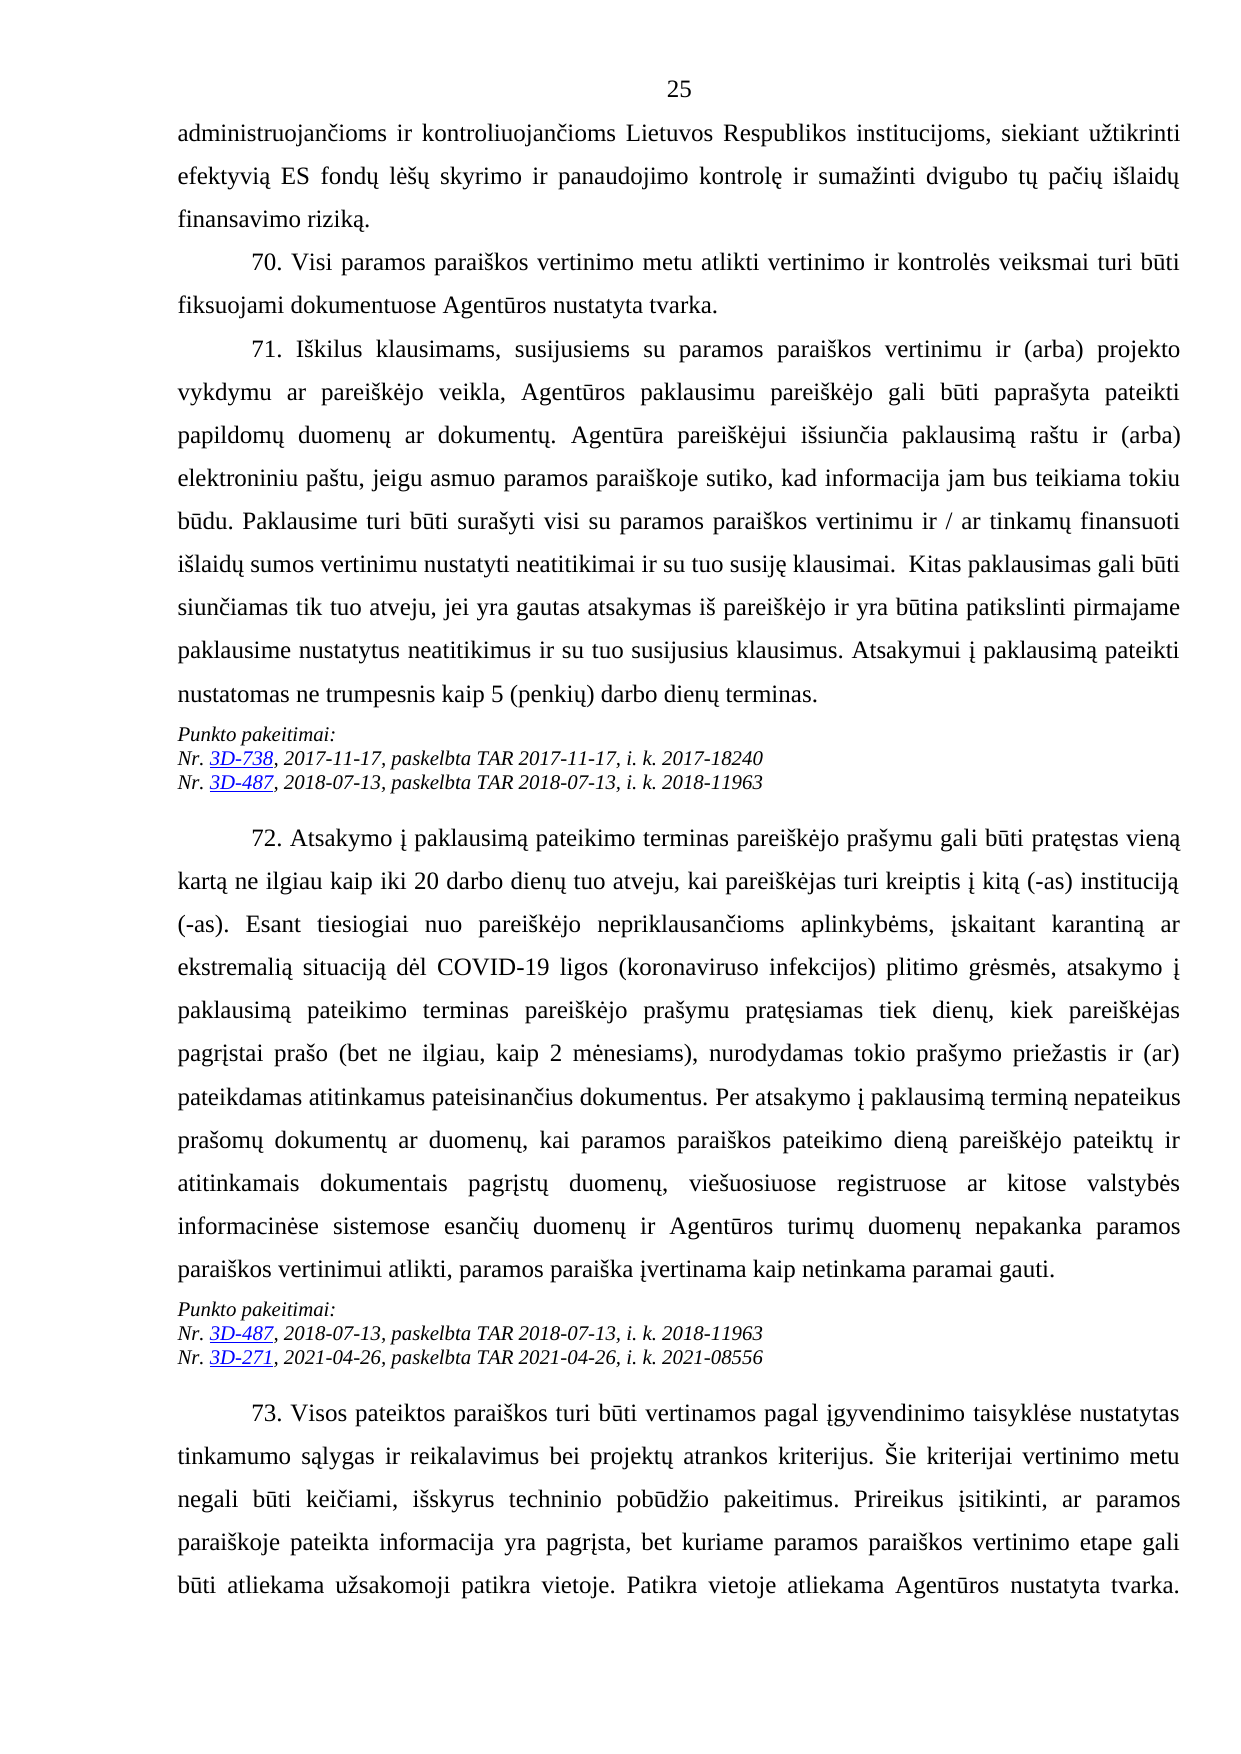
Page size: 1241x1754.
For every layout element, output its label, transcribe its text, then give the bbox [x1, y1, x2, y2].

text Punkto pakeitimai: [177, 722, 1181, 746]
text administruojančioms ir kontroliuojančioms Lietuvos Respublikos institucijoms, siekiant užtikrinti efektyvią ES fondų lėšų skyrimo ir panaudojimo kontrolę ir sumažinti dvigubo tų pačių išlaidų finansavimo riziką. [177, 118, 1181, 233]
text Nr. 3D-487, 2018-07-13, paskelbta TAR 2018-07-13, i. k. 2018-11963 [177, 770, 1181, 794]
text 71. Iškilus klausimams, susijusiems su paramos paraiškos vertinimu ir (arba) projekto vykdymu ar pareiškėjo veikla, Agentūros paklausimu pareiškėjo gali būti paprašyta pateikti papildomų duomenų ar dokumentų. Agentūra pareiškėjui išsiunčia paklausimą raštu ir (arba) elektroniniu paštu, jeigu asmuo paramos paraiškoje sutiko, kad informacija jam bus teikiama tokiu būdu. Paklausime turi būti surašyti visi su paramos paraiškos vertinimu ir / ar tinkamų finansuoti išlaidų sumos vertinimu nustatyti neatitikimai ir su tuo susiję klausimai. Kitas paklausimas gali būti siunčiamas tik tuo atveju, jei yra gautas atsakymas iš pareiškėjo ir yra būtina patikslinti pirmajame paklausime nustatytus neatitikimus ir su tuo susijusius klausimus. Atsakymui į paklausimą pateikti nustatomas ne trumpesnis kaip 5 (penkių) darbo dienų terminas. [177, 334, 1181, 707]
text 72. Atsakymo į paklausimą pateikimo terminas pareiškėjo prašymu gali būti pratęstas vieną kartą ne ilgiau kaip iki 20 darbo dienų tuo atveju, kai pareiškėjas turi kreiptis į kitą (-as) instituciją (-as). Esant tiesiogiai nuo pareiškėjo nepriklausančioms aplinkybėms, įskaitant karantiną ar ekstremalią situaciją dėl COVID-19 ligos (koronaviruso infekcijos) plitimo grėsmės, atsakymo į paklausimą pateikimo terminas pareiškėjo prašymu pratęsiamas tiek dienų, kiek pareiškėjas pagrįstai prašo (bet ne ilgiau, kaip 2 mėnesiams), nurodydamas tokio prašymo priežastis ir (ar) pateikdamas atitinkamus pateisinančius dokumentus. Per atsakymo į paklausimą terminą nepateikus prašomų dokumentų ar duomenų, kai paramos paraiškos pateikimo dieną pareiškėjo pateiktų ir atitinkamais dokumentais pagrįstų duomenų, viešuosiuose registruose ar kitose valstybės informacinėse sistemose esančių duomenų ir Agentūros turimų duomenų nepakanka paramos paraiškos vertinimui atlikti, paramos paraiška įvertinama kaip netinkama paramai gauti. [177, 823, 1181, 1283]
text Nr. 3D-738, 2017-11-17, paskelbta TAR 2017-11-17, i. k. 2017-18240 [177, 746, 1181, 770]
text Punkto pakeitimai: [177, 1297, 1181, 1321]
text Nr. 3D-271, 2021-04-26, paskelbta TAR 2021-04-26, i. k. 2021-08556 [177, 1345, 1181, 1369]
text Nr. 3D-487, 2018-07-13, paskelbta TAR 2018-07-13, i. k. 2018-11963 [177, 1321, 1181, 1345]
text 73. Visos pateiktos paraiškos turi būti vertinamos pagal įgyvendinimo taisyklėse nustatytas tinkamumo sąlygas ir reikalavimus bei projektų atrankos kriterijus. Šie kriterijai vertinimo metu negali būti keičiami, išskyrus techninio pobūdžio pakeitimus. Prireikus įsitikinti, ar paramos paraiškoje pateikta informacija yra pagrįsta, bet kuriame paramos paraiškos vertinimo etape gali būti atliekama užsakomoji patikra vietoje. Patikra vietoje atliekama Agentūros nustatyta tvarka. [177, 1398, 1181, 1599]
text 70. Visi paramos paraiškos vertinimo metu atlikti vertinimo ir kontrolės veiksmai turi būti fiksuojami dokumentuose Agentūros nustatyta tvarka. [177, 247, 1181, 319]
